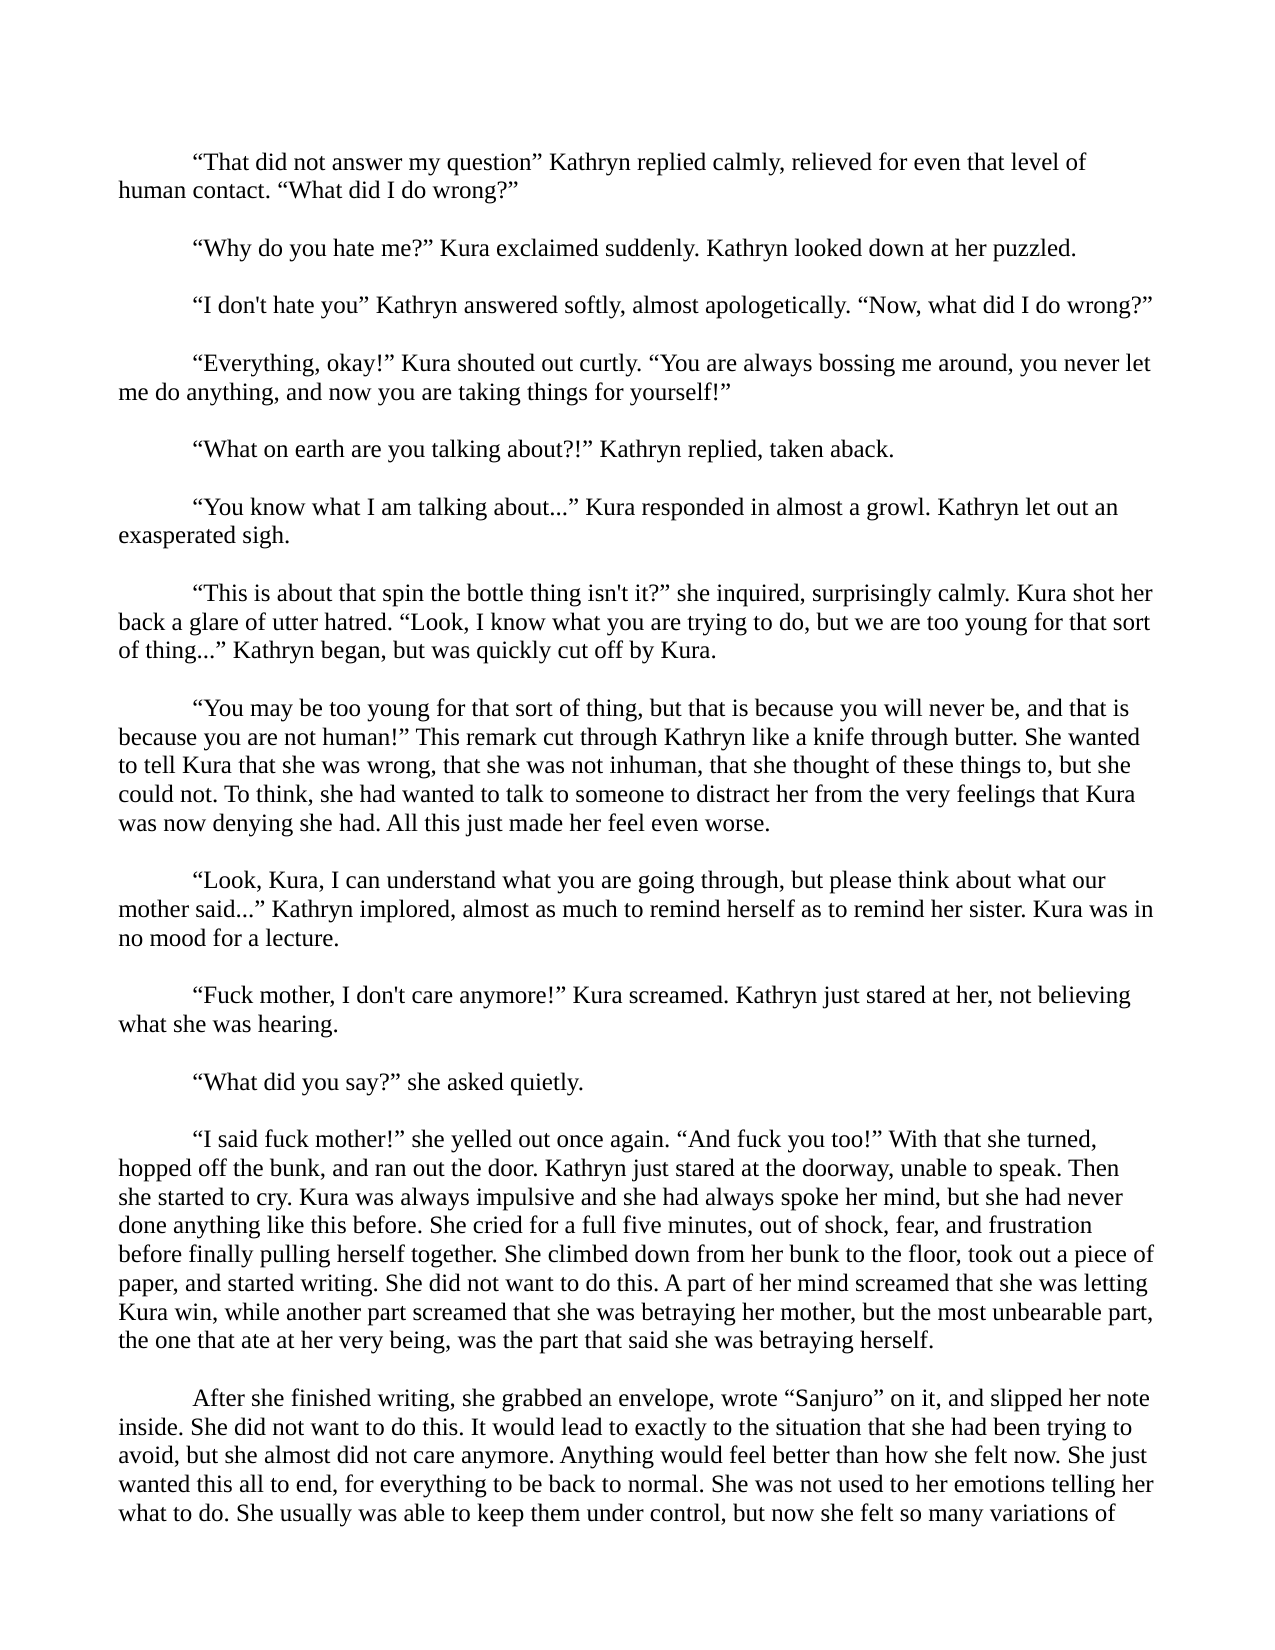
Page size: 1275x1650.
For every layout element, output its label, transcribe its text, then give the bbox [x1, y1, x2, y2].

text “This is about that spin the bottle thing isn't it?” she inquired, surprisingly calmly. Kura shot her back a glare of utter hatred. “Look, I know what you are trying to do, but we are too young for that sort of thing...” Kathryn began, but was quickly cut off by Kura. [118, 578, 1157, 664]
text “What did you say?” she asked quietly. [118, 1067, 1157, 1096]
text After she finished writing, she grabbed an envelope, wrote “Sanjuro” on it, and slipped her note inside. She did not want to do this. It would lead to exactly to the situation that she had been trying to avoid, but she almost did not care anymore. Anything would feel better than how she felt now. She just wanted this all to end, for everything to be back to normal. She was not used to her emotions telling her what to do. She usually was able to keep them under control, but now she felt so many variations of [118, 1383, 1157, 1527]
text “I don't hate you” Kathryn answered softly, almost apologetically. “Now, what did I do wrong?” [118, 291, 1157, 319]
text “You know what I am talking about...” Kura responded in almost a growl. Kathryn let out an exasperated sigh. [118, 492, 1157, 549]
text “Fuck mother, I don't care anymore!” Kura screamed. Kathryn just stared at her, not believing what she was hearing. [118, 981, 1157, 1038]
text “Look, Kura, I can understand what you are going through, but please think about what our mother said...” Kathryn implored, almost as much to remind herself as to remind her sister. Kura was in no mood for a lecture. [118, 866, 1157, 952]
text “What on earth are you talking about?!” Kathryn replied, taken aback. [118, 434, 1157, 463]
text “That did not answer my question” Kathryn replied calmly, relieved for even that level of human contact. “What did I do wrong?” [118, 147, 1157, 204]
text “Everything, okay!” Kura shouted out curtly. “You are always bossing me around, you never let me do anything, and now you are taking things for yourself!” [118, 348, 1157, 406]
text “I said fuck mother!” she yelled out once again. “And fuck you too!” With that she turned, hopped off the bunk, and ran out the door. Kathryn just stared at the doorway, unable to speak. Then she started to cry. Kura was always impulsive and she had always spoke her mind, but she had never done anything like this before. She cried for a full five minutes, out of shock, fear, and frustration before finally pulling herself together. She climbed down from her bunk to the floor, took out a piece of paper, and started writing. She did not want to do this. A part of her mind screamed that she was letting Kura win, while another part screamed that she was betraying her mother, but the most unbearable part, the one that ate at her very being, was the part that said she was betraying herself. [118, 1124, 1157, 1354]
text “Why do you hate me?” Kura exclaimed suddenly. Kathryn looked down at her puzzled. [118, 233, 1157, 262]
text “You may be too young for that sort of thing, but that is because you will never be, and that is because you are not human!” This remark cut through Kathryn like a knife through butter. She wanted to tell Kura that she was wrong, that she was not inhuman, that she thought of these things to, but she could not. To think, she had wanted to talk to someone to distract her from the very feelings that Kura was now denying she had. All this just made her feel even worse. [118, 693, 1157, 837]
